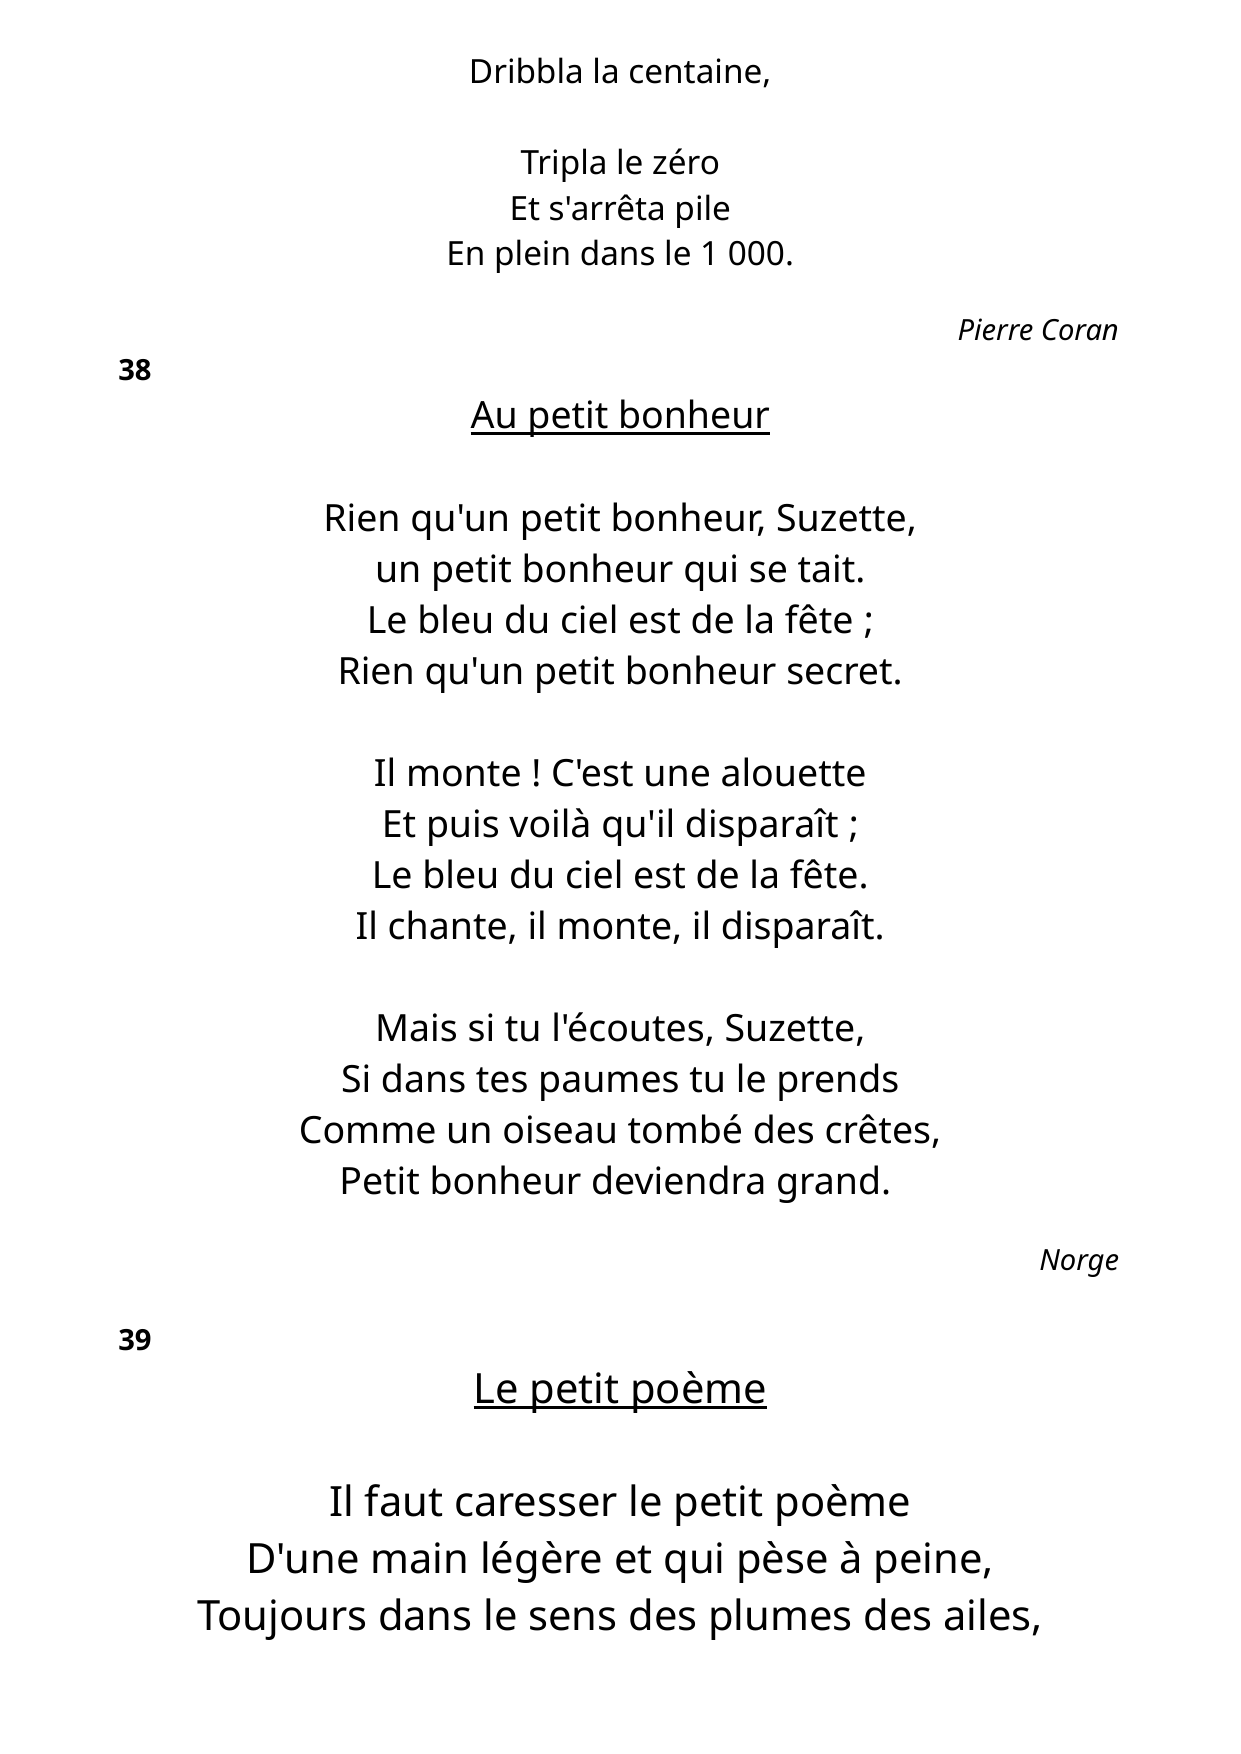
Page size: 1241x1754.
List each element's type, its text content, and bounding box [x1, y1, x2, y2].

text Si dans tes paumes tu le prends [118, 1052, 1122, 1103]
text Il faut caresser le petit poème D'une main légère et qui pèse à peine, Toujours dans le sens des plumes des ailes, [118, 1472, 1122, 1642]
text Il monte ! C'est une alouette Et puis voilà qu'il disparaît ; Le bleu du ciel est de la fête. [118, 746, 1122, 899]
text Comme un oiseau tombé des crêtes, [118, 1103, 1122, 1154]
text Rien qu'un petit bonheur, Suzette, [118, 491, 1122, 542]
text Au petit bonheur [118, 389, 1122, 440]
text 38 [118, 349, 1122, 389]
text Le bleu du ciel est de la fête ; Rien qu'un petit bonheur secret. [118, 593, 1122, 695]
text Mais si tu l'écoutes, Suzette, [118, 1001, 1122, 1052]
text un petit bonheur qui se tait. [118, 542, 1122, 593]
text Il chante, il monte, il disparaît. [118, 899, 1122, 950]
text Le petit poème [118, 1358, 1122, 1415]
text Petit bonheur deviendra grand. [118, 1154, 1122, 1205]
text Pierre Coran [118, 309, 1122, 349]
text 39 [118, 1319, 1122, 1358]
text Norge [118, 1239, 1122, 1279]
text Dribbla la centaine, [118, 48, 1122, 94]
text Tripla le zéro Et s'arrêta pile En plein dans le 1 000. [118, 139, 1122, 275]
